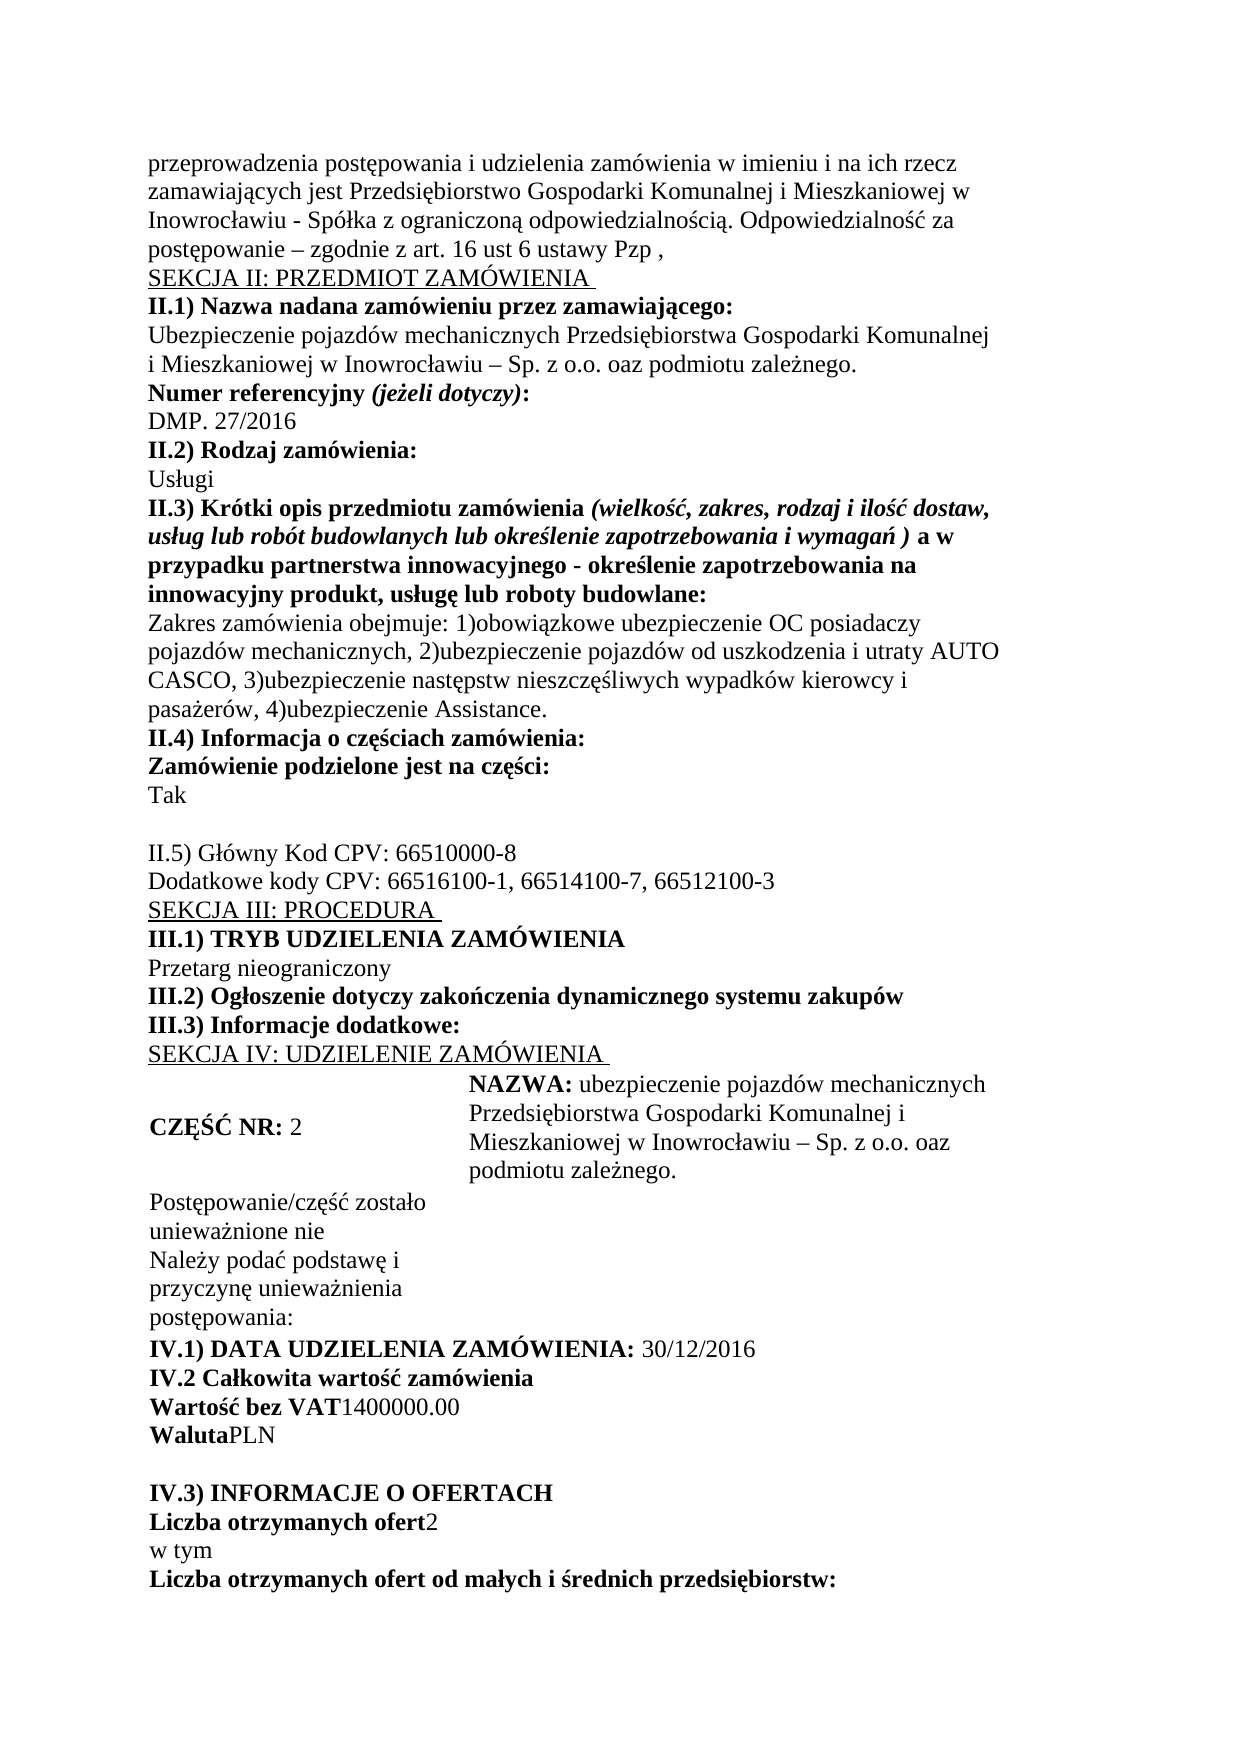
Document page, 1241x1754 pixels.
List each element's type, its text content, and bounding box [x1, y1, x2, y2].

table_cell Postępowanie/część zostało unieważnione nie Należy podać podstawę i przyczynę unieważnienia postępowania: [148, 1186, 467, 1333]
table_header przeprowadzenia postępowania i udzielenia zamówienia w imieniu i na ich rzecz zamawiających jest Przedsiębiorstwo Gospodarki Komunalnej i Mieszkaniowej w Inowrocławiu - Spółka z ograniczoną odpowiedzialnością. Odpowiedzialność za postępowanie – zgodnie z art. 16 ust 6 ustawy Pzp , SEKCJA II: PRZEDMIOT ZAMÓWIENIA II.1) Nazwa nadana zamówieniu przez zamawiającego: Ubezpieczenie pojazdów mechanicznych Przedsiębiorstwa Gospodarki Komunalnej i Mieszkaniowej w Inowrocławiu – Sp. z o.o. oaz podmiotu zależnego. Numer referencyjny (jeżeli dotyczy): DMP. 27/2016 II.2) Rodzaj zamówienia: Usługi II.3) Krótki opis przedmiotu zamówienia (wielkość, zakres, rodzaj i ilość dostaw, usług lub robót budowlanych lub określenie zapotrzebowania i wymagań ) a w przypadku partnerstwa innowacyjnego - określenie zapotrzebowania na innowacyjny produkt, usługę lub roboty budowlane: Zakres zamówienia obejmuje: 1)obowiązkowe ubezpieczenie OC posiadaczy pojazdów mechanicznych, 2)ubezpieczenie pojazdów od uszkodzenia i utraty AUTO CASCO, 3)ubezpieczenie następstw nieszczęśliwych wypadków kierowcy i pasażerów, 4)ubezpieczenie Assistance. II.4) Informacja o częściach zamówienia: Zamówienie podzielone jest na części: Tak II.5) Główny Kod CPV: 66510000-8 Dodatkowe kody CPV: 66516100-1, 66514100-7, 66512100-3 SEKCJA III: PROCEDURA III.1) TRYB UDZIELENIA ZAMÓWIENIA Przetarg nieograniczony III.2) Ogłoszenie dotyczy zakończenia dynamicznego systemu zakupów III.3) Informacje dodatkowe: SEKCJA IV: UDZIELENIE ZAMÓWIENIA [148, 148, 999, 1068]
table_header NAZWA: ubezpieczenie pojazdów mechanicznych Przedsiębiorstwa Gospodarki Komunalnej i Mieszkaniowej w Inowrocławiu – Sp. z o.o. oaz podmiotu zależnego. [467, 1068, 1000, 1186]
table_header CZĘŚĆ NR: 2 [148, 1068, 467, 1186]
table_header [1000, 148, 1093, 1594]
table_cell IV.1) DATA UDZIELENIA ZAMÓWIENIA: 30/12/2016 IV.2 Całkowita wartość zamówienia Wartość bez VAT1400000.00 WalutaPLN IV.3) INFORMACJE O OFERTACH Liczba otrzymanych ofert2 w tym Liczba otrzymanych ofert od małych i średnich przedsiębiorstw: [148, 1333, 1000, 1594]
table_cell [467, 1186, 1000, 1333]
